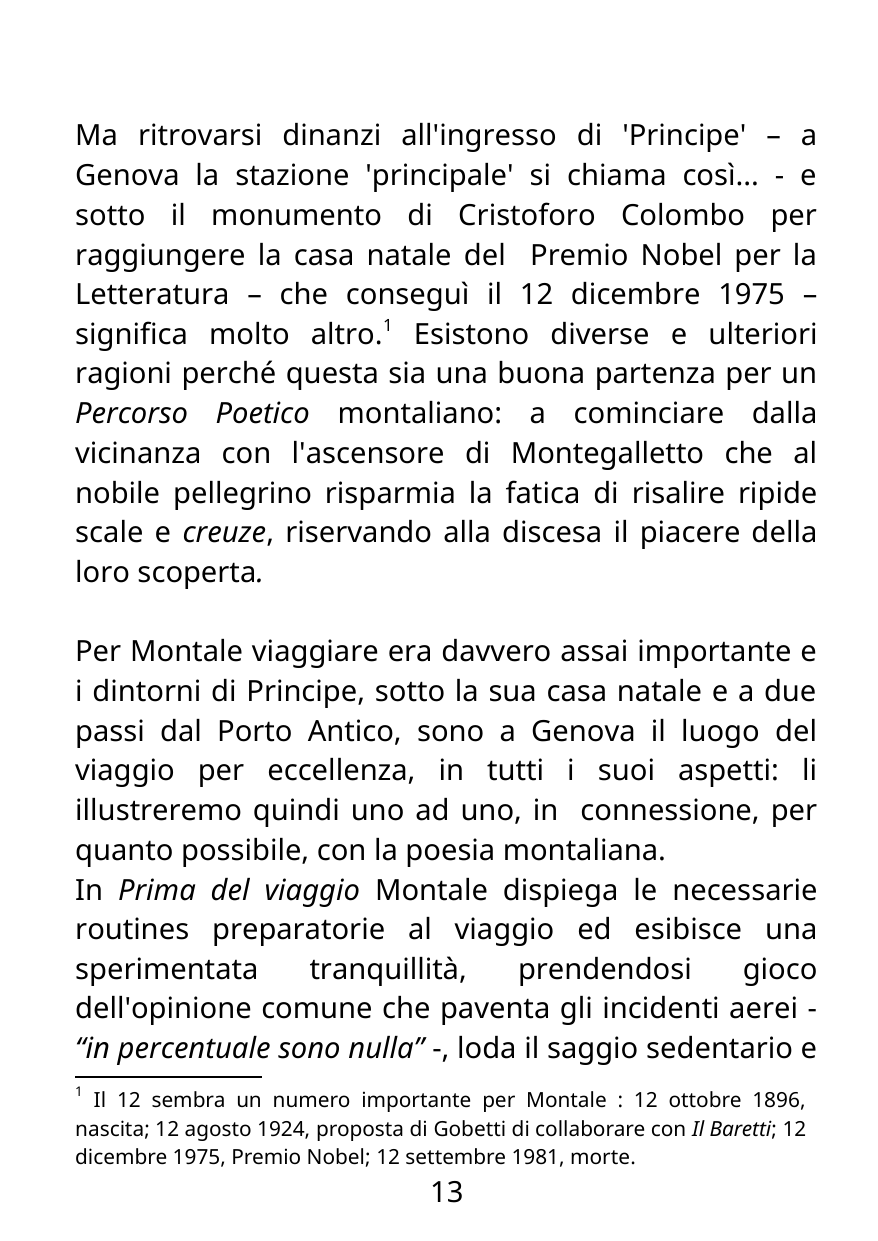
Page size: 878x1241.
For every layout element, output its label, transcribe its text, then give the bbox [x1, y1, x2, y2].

text Il 12 sembra un numero importante per Montale : 12 ottobre 1896, nascita; 12 agosto 1924, proposta di Gobetti di collaborare con Il Baretti; 12 dicembre 1975, Premio Nobel; 12 settembre 1981, morte. [75, 1083, 806, 1171]
text In Prima del viaggio Montale dispiega le necessarie routines preparatorie al viaggio ed esibisce una sperimentata tranquillità, prendendosi gioco dell'opinione comune che paventa gli incidenti aerei - “in percentuale sono nulla” -, loda il saggio sedentario e [75, 869, 818, 1067]
text Ma ritrovarsi dinanzi all'ingresso di 'Principe' – a Genova la stazione 'principale' si chiama così... - e sotto il monumento di Cristoforo Colombo per raggiungere la casa natale del Premio Nobel per la Letteratura – che conseguì il 12 dicembre 1975 – significa molto altro. Esistono diverse e ulteriori ragioni perché questa sia una buona partenza per un Percorso Poetico montaliano: a cominciare dalla vicinanza con l'ascensore di Montegalletto che al nobile pellegrino risparmia la fatica di risalire ripide scale e creuze, riservando alla discesa il piacere della loro scoperta. [75, 115, 818, 591]
text Per Montale viaggiare era davvero assai importante e i dintorni di Principe, sotto la sua casa natale e a due passi dal Porto Antico, sono a Genova il luogo del viaggio per eccellenza, in tutti i suoi aspetti: li illustreremo quindi uno ad uno, in connessione, per quanto possibile, con la poesia montaliana. [75, 631, 818, 869]
